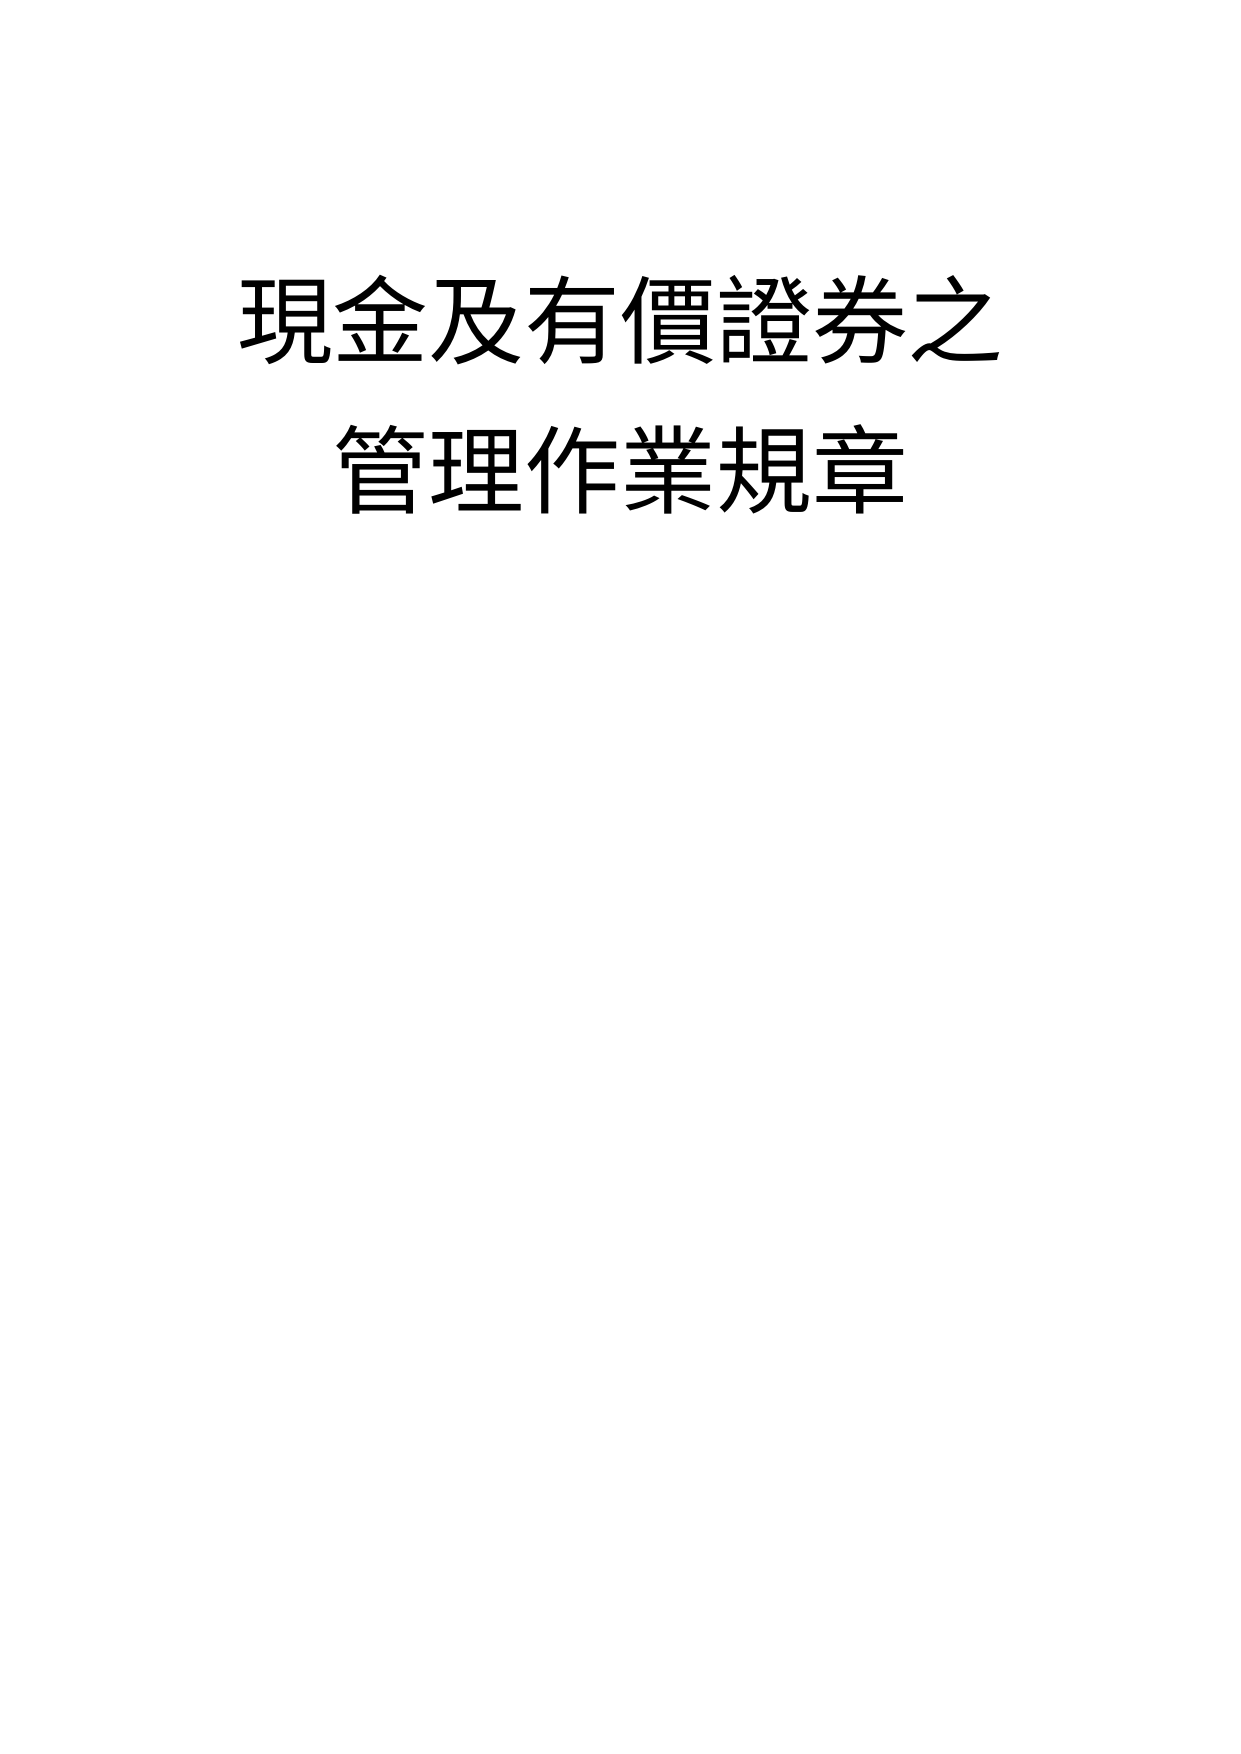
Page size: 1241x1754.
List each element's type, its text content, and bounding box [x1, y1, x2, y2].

text 現金及有價證券之 [187, 239, 1053, 389]
text 管理作業規章 [187, 389, 1053, 539]
